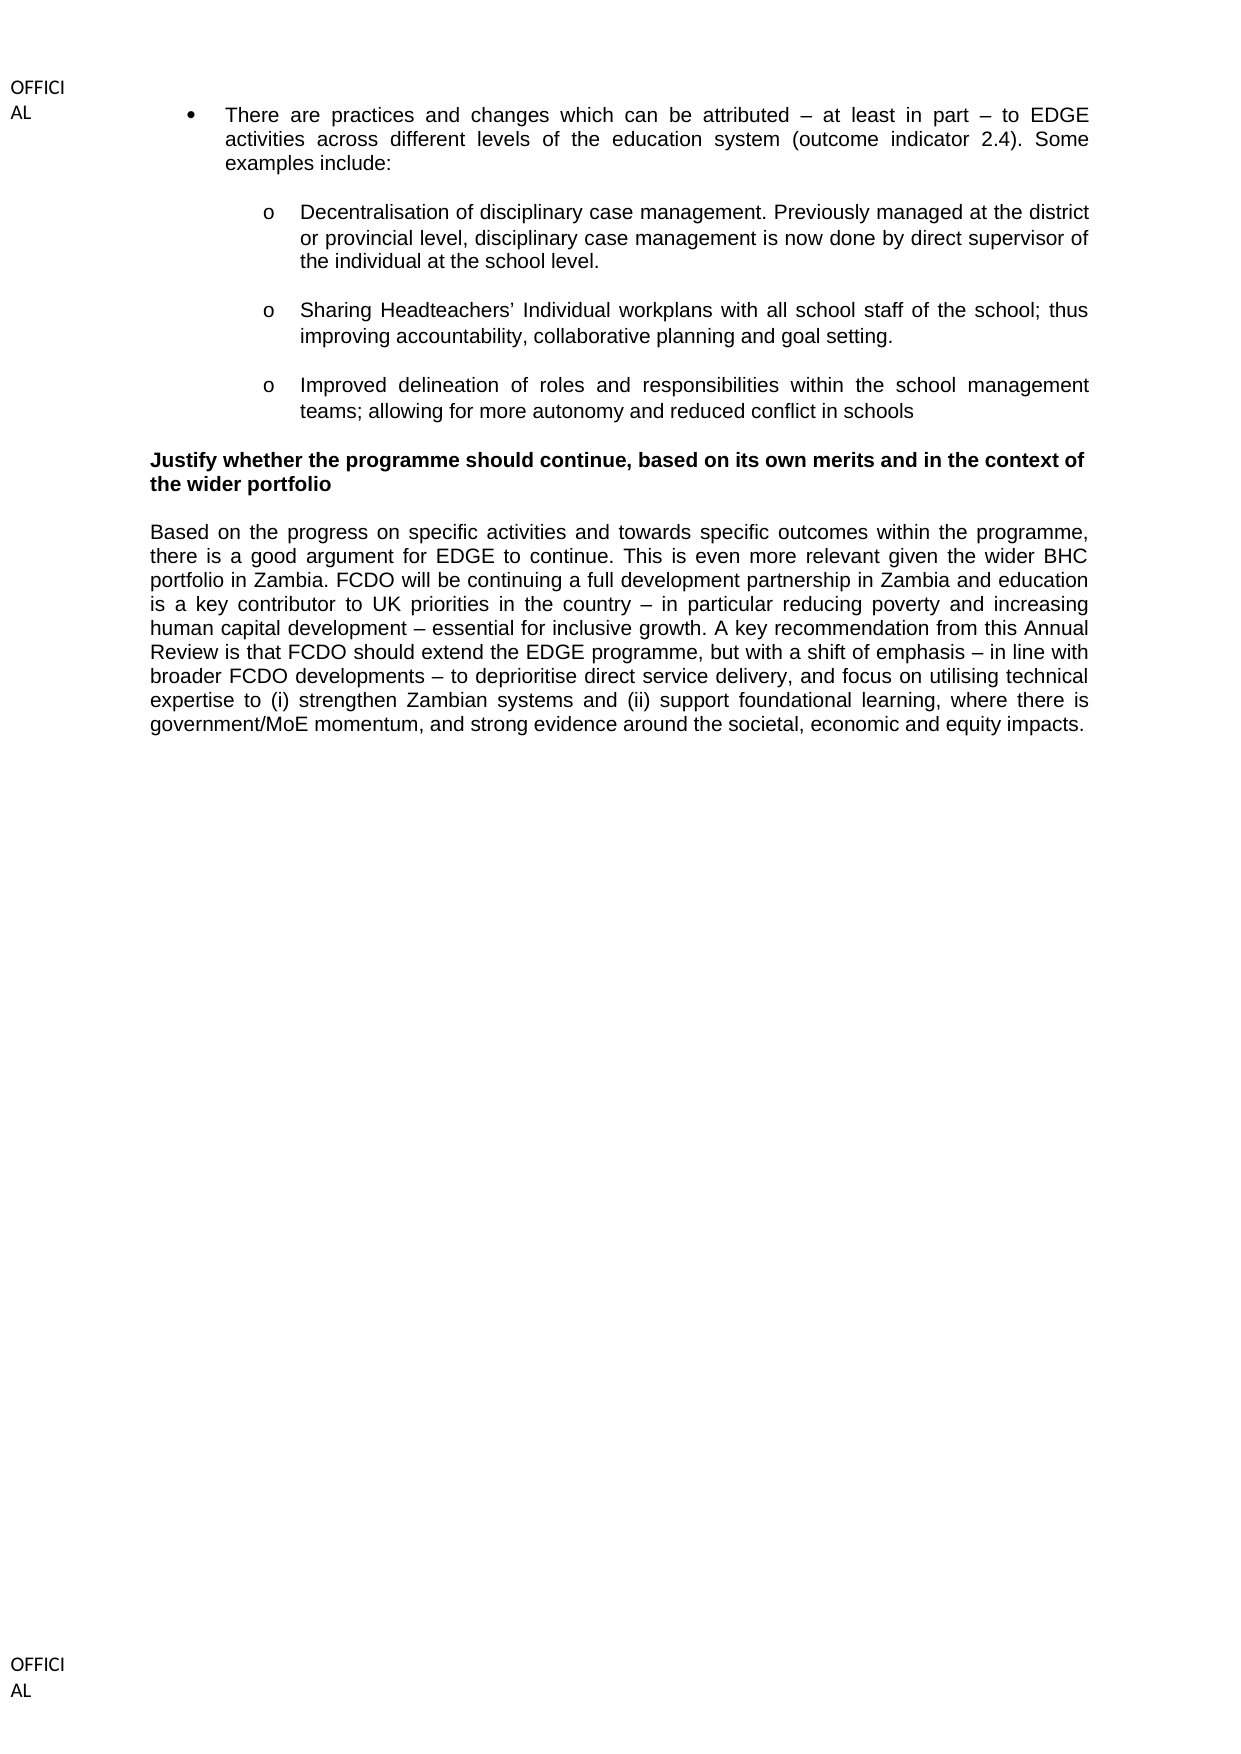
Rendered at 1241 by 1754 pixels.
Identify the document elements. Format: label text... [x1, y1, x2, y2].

list Sharing Headteachers’ Individual workplans with all school staff of the school; thus improving accountability, collaborative planning and goal setting. [262, 298, 1090, 348]
text Based on the progress on specific activities and towards specific outcomes within the programme, there is a good argument for EDGE to continue. This is even more relevant given the wider BHC portfolio in Zambia. FCDO will be continuing a full development partnership in Zambia and education is a key contributor to UK priorities in the country – in particular reducing poverty and increasing human capital development – essential for inclusive growth. A key recommendation from this Annual Review is that FCDO should extend the EDGE programme, but with a shift of emphasis – in line with broader FCDO developments – to deprioritise direct service delivery, and focus on utilising technical expertise to (i) strengthen Zambian systems and (ii) support foundational learning, where there is government/MoE momentum, and strong evidence around the societal, economic and equity impacts. [150, 520, 1090, 735]
list Decentralisation of disciplinary case management. Previously managed at the district or provincial level, disciplinary case management is now done by direct supervisor of the individual at the school level. [262, 199, 1090, 273]
text Justify whether the programme should continue, based on its own merits and in the context of the wider portfolio [150, 448, 1090, 496]
list There are practices and changes which can be attributed – at least in part – to EDGE activities across different levels of the education system (outcome indicator 2.4). Some examples include: [187, 102, 1090, 174]
list Improved delineation of roles and responsibilities within the school management teams; allowing for more autonomy and reduced conflict in schools [262, 373, 1090, 423]
